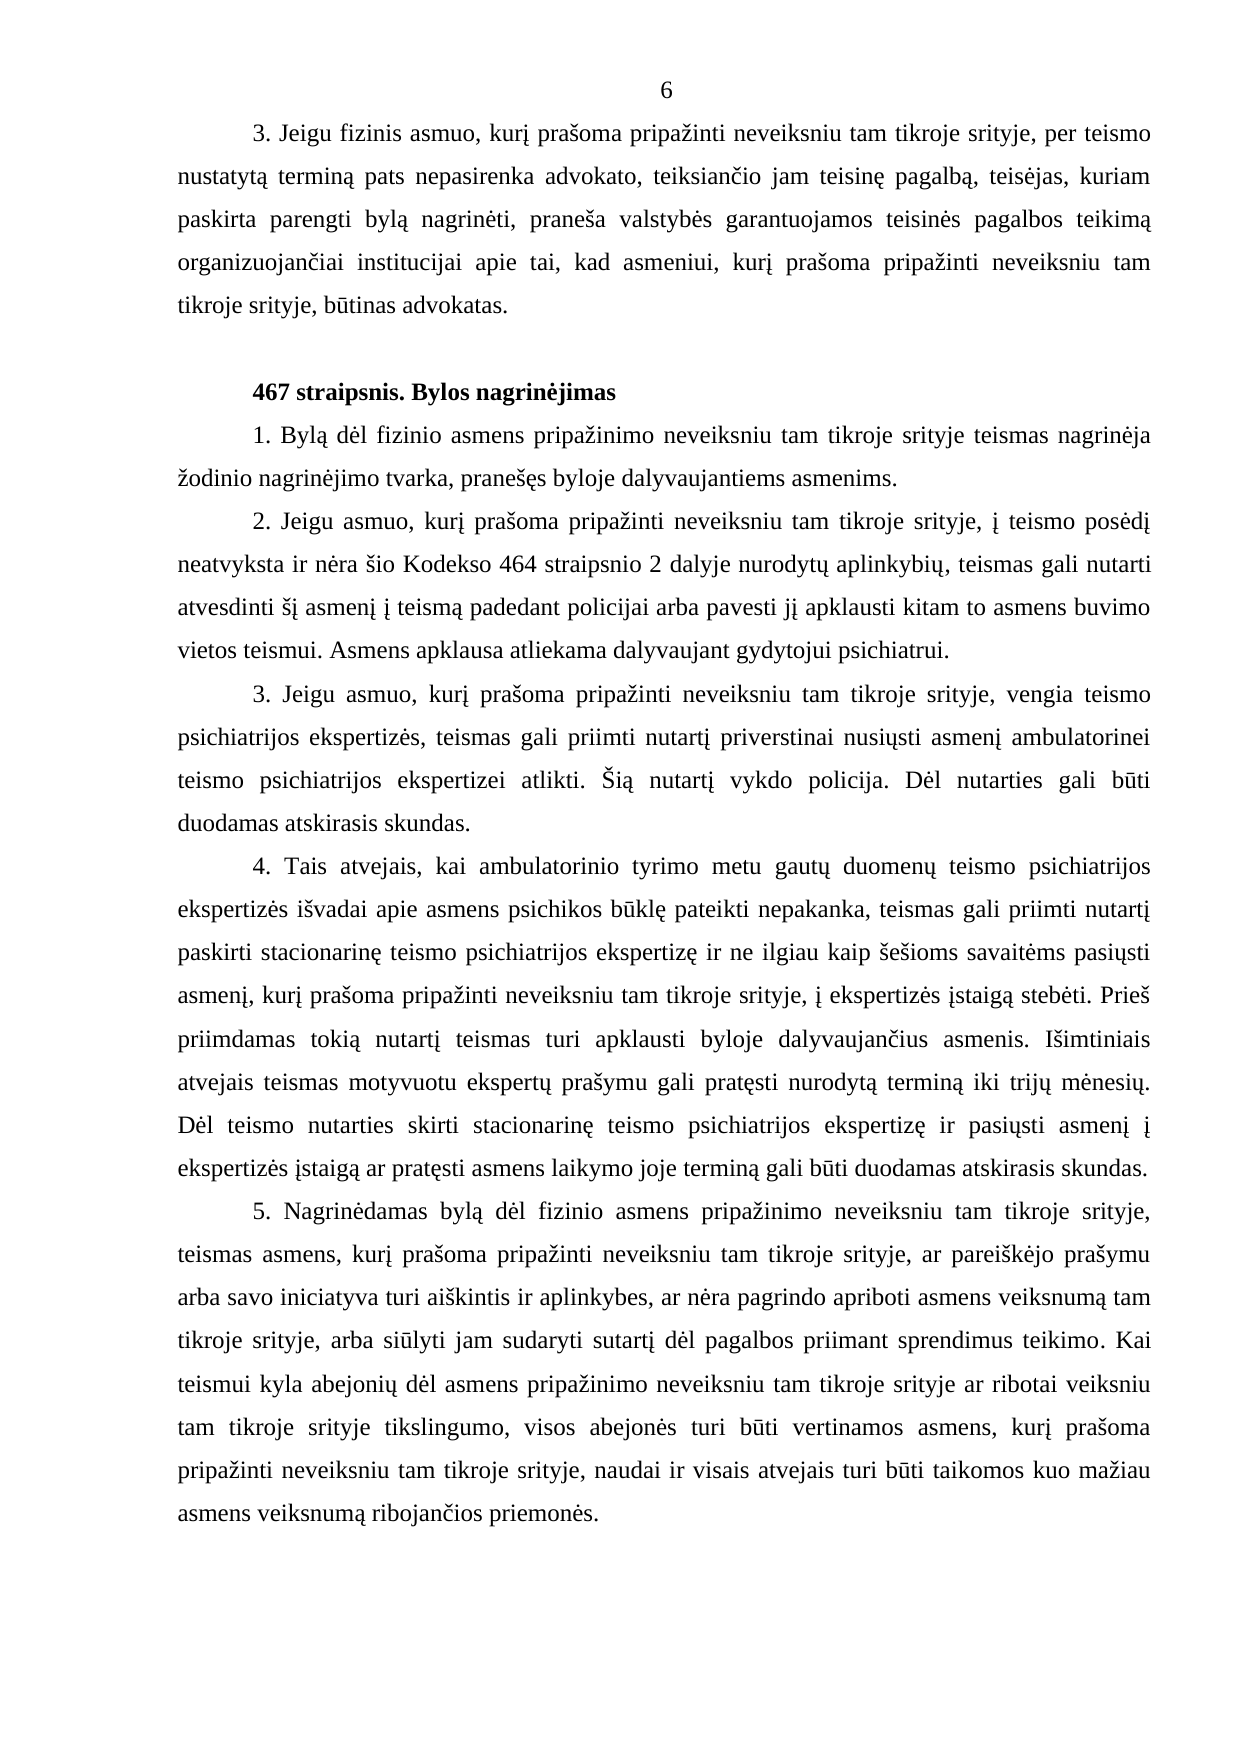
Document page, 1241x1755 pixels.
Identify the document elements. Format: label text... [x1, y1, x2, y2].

text 467 straipsnis. Bylos nagrinėjimas [177, 377, 1152, 406]
text 4. Tais atvejais, kai ambulatorinio tyrimo metu gautų duomenų teismo psichiatrijos ekspertizės išvadai apie asmens psichikos būklę pateikti nepakanka, teismas gali priimti nutartį paskirti stacionarinę teismo psichiatrijos ekspertizę ir ne ilgiau kaip šešioms savaitėms pasiųsti asmenį, kurį prašoma pripažinti neveiksniu tam tikroje srityje, į ekspertizės įstaigą stebėti. Prieš priimdamas tokią nutartį teismas turi apklausti byloje dalyvaujančius asmenis. Išimtiniais atvejais teismas motyvuotu ekspertų prašymu gali pratęsti nurodytą terminą iki trijų mėnesių. Dėl teismo nutarties skirti stacionarinę teismo psichiatrijos ekspertizę ir pasiųsti asmenį į ekspertizės įstaigą ar pratęsti asmens laikymo joje terminą gali būti duodamas atskirasis skundas. [177, 851, 1152, 1182]
text 5. Nagrinėdamas bylą dėl fizinio asmens pripažinimo neveiksniu tam tikroje srityje, teismas asmens, kurį prašoma pripažinti neveiksniu tam tikroje srityje, ar pareiškėjo prašymu arba savo iniciatyva turi aiškintis ir aplinkybes, ar nėra pagrindo apriboti asmens veiksnumą tam tikroje srityje, arba siūlyti jam sudaryti sutartį dėl pagalbos priimant sprendimus teikimo. Kai teismui kyla abejonių dėl asmens pripažinimo neveiksniu tam tikroje srityje ar ribotai veiksniu tam tikroje srityje tikslingumo, visos abejonės turi būti vertinamos asmens, kurį prašoma pripažinti neveiksniu tam tikroje srityje, naudai ir visais atvejais turi būti taikomos kuo mažiau asmens veiksnumą ribojančios priemonės. [177, 1196, 1152, 1527]
text 2. Jeigu asmuo, kurį prašoma pripažinti neveiksniu tam tikroje srityje, į teismo posėdį neatvyksta ir nėra šio Kodekso 464 straipsnio 2 dalyje nurodytų aplinkybių, teismas gali nutarti atvesdinti šį asmenį į teismą padedant policijai arba pavesti jį apklausti kitam to asmens buvimo vietos teismui. Asmens apklausa atliekama dalyvaujant gydytojui psichiatrui. [177, 506, 1152, 664]
text 3. Jeigu fizinis asmuo, kurį prašoma pripažinti neveiksniu tam tikroje srityje, per teismo nustatytą terminą pats nepasirenka advokato, teiksiančio jam teisinę pagalbą, teisėjas, kuriam paskirta parengti bylą nagrinėti, praneša valstybės garantuojamos teisinės pagalbos teikimą organizuojančiai institucijai apie tai, kad asmeniui, kurį prašoma pripažinti neveiksniu tam tikroje srityje, būtinas advokatas. [177, 118, 1152, 319]
text 1. Bylą dėl fizinio asmens pripažinimo neveiksniu tam tikroje srityje teismas nagrinėja žodinio nagrinėjimo tvarka, pranešęs byloje dalyvaujantiems asmenims. [177, 420, 1152, 492]
text 3. Jeigu asmuo, kurį prašoma pripažinti neveiksniu tam tikroje srityje, vengia teismo psichiatrijos ekspertizės, teismas gali priimti nutartį priverstinai nusiųsti asmenį ambulatorinei teismo psichiatrijos ekspertizei atlikti. Šią nutartį vykdo policija. Dėl nutarties gali būti duodamas atskirasis skundas. [177, 679, 1152, 837]
